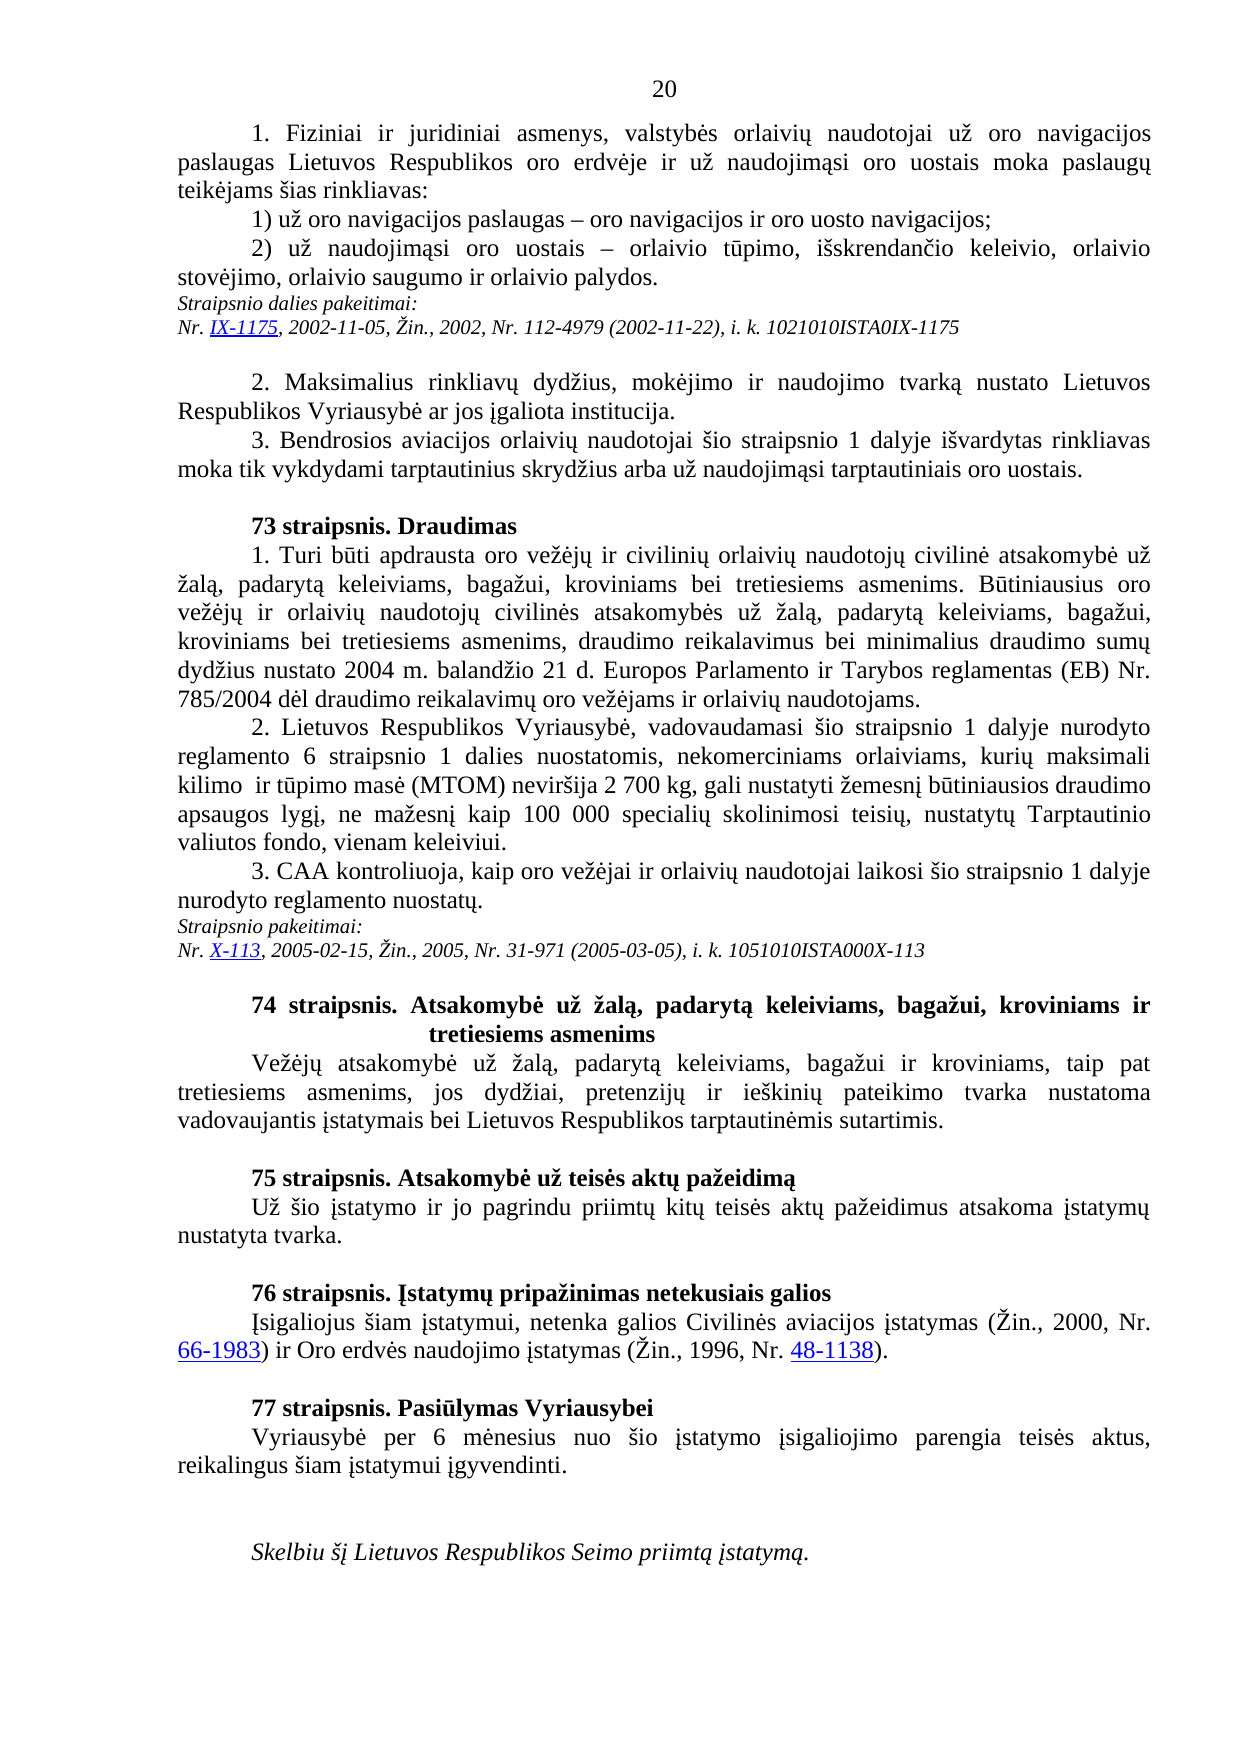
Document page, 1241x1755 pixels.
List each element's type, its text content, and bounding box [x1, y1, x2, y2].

text Nr. X-113, 2005-02-15, Žin., 2005, Nr. 31-971 (2005-03-05), i. k. 1051010ISTA000X-113 [177, 938, 1152, 962]
text 3. Bendrosios aviacijos orlaivių naudotojai šio straipsnio 1 dalyje išvardytas rinkliavas moka tik vykdydami tarptautinius skrydžius arba už naudojimąsi tarptautiniais oro uostais. [177, 425, 1152, 482]
text 2) už naudojimąsi oro uostais – orlaivio tūpimo, išskrendančio keleivio, orlaivio stovėjimo, orlaivio saugumo ir orlaivio palydos. [177, 233, 1152, 291]
text Straipsnio dalies pakeitimai: [177, 291, 1152, 315]
text Vežėjų atsakomybė už žalą, padarytą keleiviams, bagažui ir kroviniams, taip pat tretiesiems asmenims, jos dydžiai, pretenzijų ir ieškinių pateikimo tvarka nustatoma vadovaujantis įstatymais bei Lietuvos Respublikos tarptautinėmis sutartimis. [177, 1048, 1152, 1134]
text 73 straipsnis. Draudimas [177, 511, 1152, 540]
text Skelbiu šį Lietuvos Respublikos Seimo priimtą įstatymą. [177, 1537, 1152, 1566]
text Vyriausybė per 6 mėnesius nuo šio įstatymo įsigaliojimo parengia teisės aktus, reikalingus šiam įstatymui įgyvendinti. [177, 1422, 1152, 1479]
text Nr. IX-1175, 2002-11-05, Žin., 2002, Nr. 112-4979 (2002-11-22), i. k. 1021010ISTA0IX-1175 [177, 315, 1152, 339]
text 1) už oro navigacijos paslaugas – oro navigacijos ir oro uosto navigacijos; [177, 204, 1152, 233]
text 1. Fiziniai ir juridiniai asmenys, valstybės orlaivių naudotojai už oro navigacijos paslaugas Lietuvos Respublikos oro erdvėje ir už naudojimąsi oro uostais moka paslaugų teikėjams šias rinkliavas: [177, 118, 1152, 204]
text Straipsnio pakeitimai: [177, 914, 1152, 938]
text 74 straipsnis. Atsakomybė už žalą, padarytą keleiviams, bagažui, kroviniams ir tretiesiems asmenims [251, 991, 1152, 1048]
text 2. Lietuvos Respublikos Vyriausybė, vadovaudamasi šio straipsnio 1 dalyje nurodyto reglamento 6 straipsnio 1 dalies nuostatomis, nekomerciniams orlaiviams, kurių maksimali kilimo ir tūpimo masė (MTOM) neviršija 2 700 kg, gali nustatyti žemesnį būtiniausios draudimo apsaugos lygį, ne mažesnį kaip 100 000 specialių skolinimosi teisių, nustatytų Tarptautinio valiutos fondo, vienam keleiviui. [177, 712, 1152, 856]
text 75 straipsnis. Atsakomybė už teisės aktų pažeidimą [177, 1163, 1152, 1192]
text 1. Turi būti apdrausta oro vežėjų ir civilinių orlaivių naudotojų civilinė atsakomybė už žalą, padarytą keleiviams, bagažui, kroviniams bei tretiesiems asmenims. Būtiniausius oro vežėjų ir orlaivių naudotojų civilinės atsakomybės už žalą, padarytą keleiviams, bagažui, kroviniams bei tretiesiems asmenims, draudimo reikalavimus bei minimalius draudimo sumų dydžius nustato 2004 m. balandžio 21 d. Europos Parlamento ir Tarybos reglamentas (EB) Nr. 785/2004 dėl draudimo reikalavimų oro vežėjams ir orlaivių naudotojams. [177, 540, 1152, 712]
text 76 straipsnis. Įstatymų pripažinimas netekusiais galios [177, 1278, 1152, 1307]
text 2. Maksimalius rinkliavų dydžius, mokėjimo ir naudojimo tvarką nustato Lietuvos Respublikos Vyriausybė ar jos įgaliota institucija. [177, 367, 1152, 425]
text 77 straipsnis. Pasiūlymas Vyriausybei [177, 1393, 1152, 1422]
text Už šio įstatymo ir jo pagrindu priimtų kitų teisės aktų pažeidimus atsakoma įstatymų nustatyta tvarka. [177, 1192, 1152, 1249]
text Įsigaliojus šiam įstatymui, netenka galios Civilinės aviacijos įstatymas (Žin., 2000, Nr. 66-1983) ir Oro erdvės naudojimo įstatymas (Žin., 1996, Nr. 48-1138). [177, 1307, 1152, 1364]
text 3. CAA kontroliuoja, kaip oro vežėjai ir orlaivių naudotojai laikosi šio straipsnio 1 dalyje nurodyto reglamento nuostatų. [177, 856, 1152, 914]
